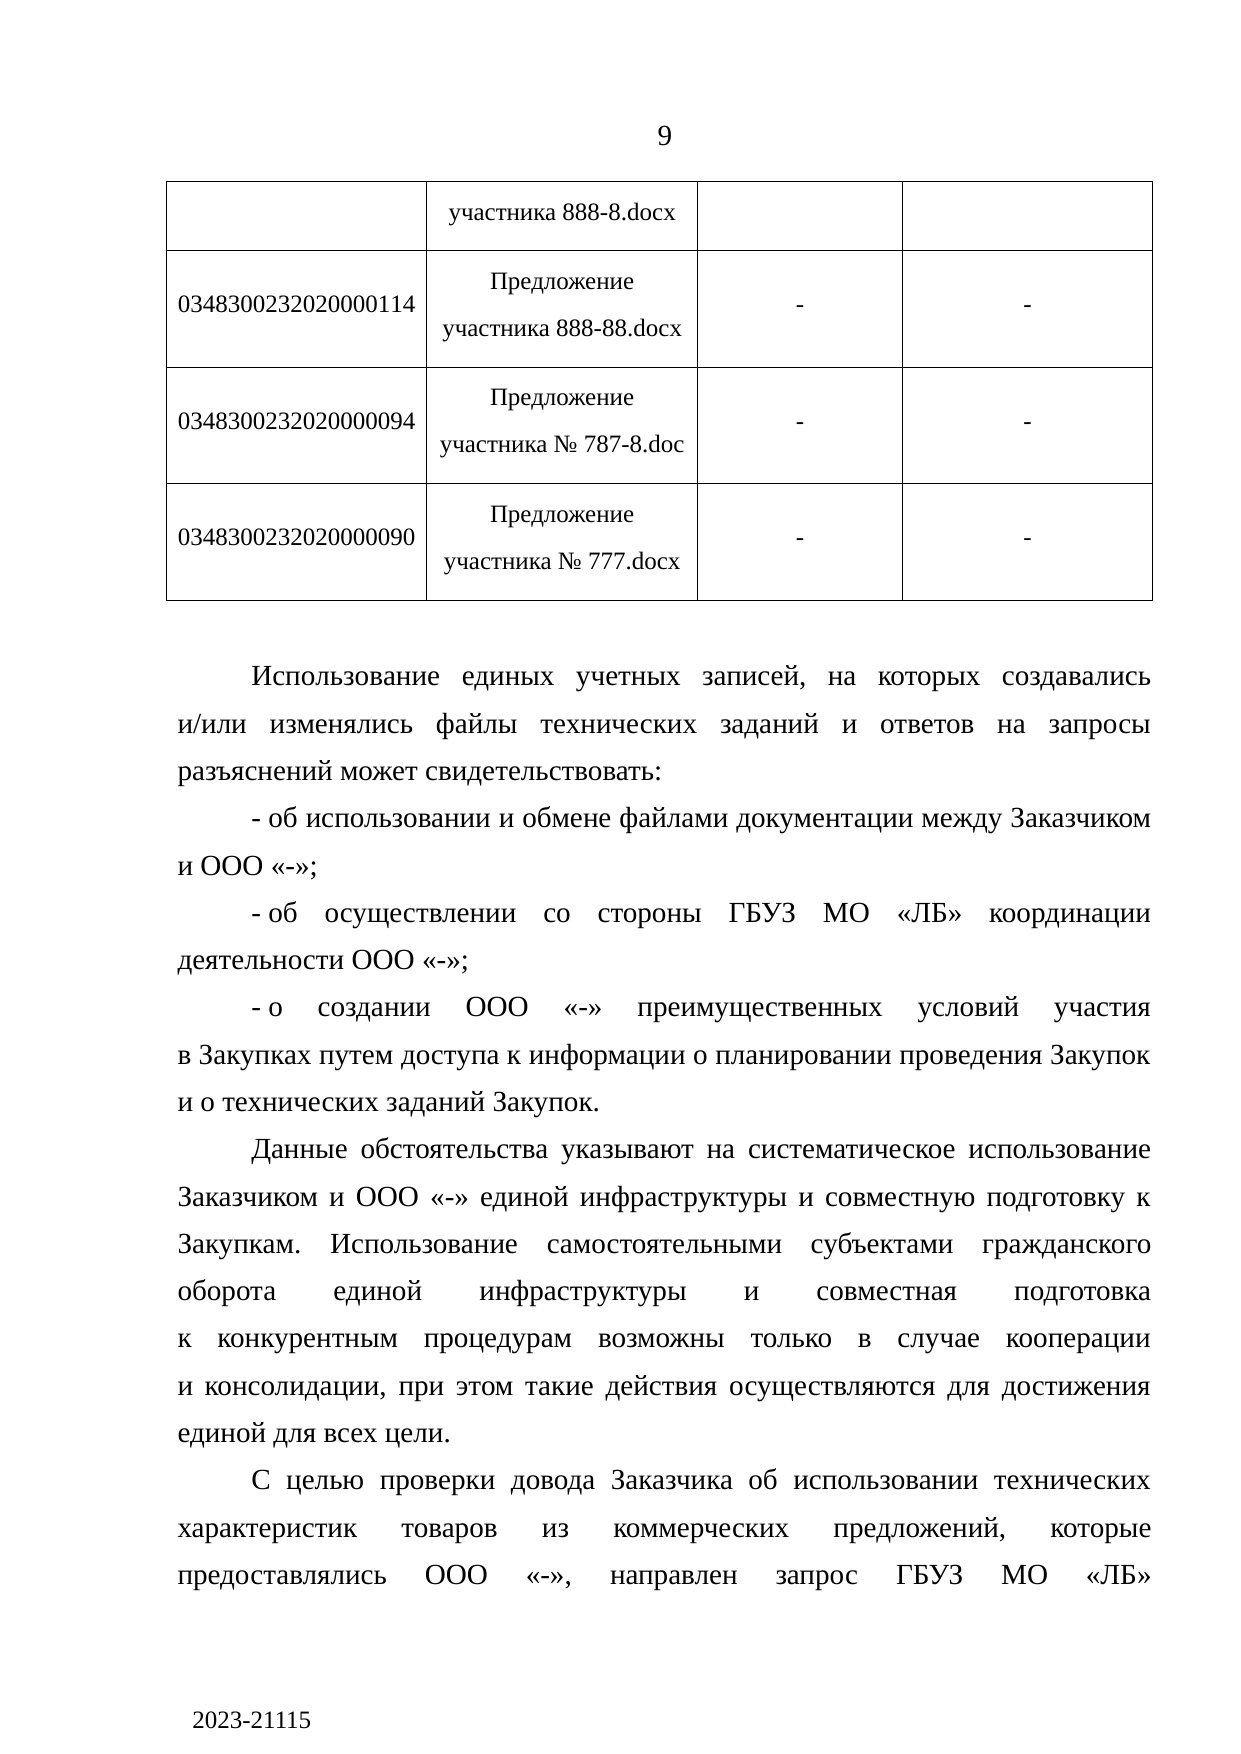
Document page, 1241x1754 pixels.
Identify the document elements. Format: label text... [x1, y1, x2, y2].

table_cell 0348300232020000090 [167, 484, 426, 600]
list о создании ООО «-» преимущественных условий участия в Закупках путем доступа к информации о планировании проведения Закупок и о технических заданий Закупок. [177, 979, 1152, 1121]
text Использование единых учетных записей, на которых создавались и/или изменялись файлы технических заданий и ответов на запросы разъяснений может свидетельствовать: [177, 648, 1152, 790]
table_cell - [903, 251, 1152, 367]
table_cell Предложение участника № 777.docx [427, 484, 697, 600]
table_cell [167, 182, 426, 250]
table_cell - [903, 484, 1152, 600]
table_cell - [698, 368, 902, 483]
list об осуществлении со стороны ГБУЗ МО «ЛБ» координации деятельности ООО «-»; [177, 884, 1152, 979]
table_cell 0348300232020000114 [167, 251, 426, 367]
table_cell - [903, 368, 1152, 483]
table_cell - [698, 182, 902, 250]
table_cell - [903, 182, 1152, 250]
text С целью проверки довода Заказчика об использовании технических характеристик товаров из коммерческих предложений, которые предоставлялись ООО «-», направлен запрос ГБУЗ МО «ЛБ» [177, 1452, 1152, 1594]
table_cell Предложение участника 888-88.docx [427, 251, 697, 367]
table_cell - [698, 251, 902, 367]
text Данные обстоятельства указывают на систематическое использование Заказчиком и ООО «-» единой инфраструктуры и совместную подготовку к Закупкам. Использование самостоятельными субъектами гражданского оборота единой инфраструктуры и совместная подготовка к конкурентным процедурам возможны только в случае кооперации и консолидации, при этом такие действия осуществляются для достижения единой для всех цели. [177, 1121, 1152, 1452]
table_cell 0348300232020000094 [167, 368, 426, 483]
table_cell - [698, 484, 902, 600]
list об использовании и обмене файлами документации между Заказчиком и ООО «-»; [177, 790, 1152, 884]
table_cell Предложение участника № 787-8.doc [427, 368, 697, 483]
table_cell участника 888-8.docx [427, 182, 697, 250]
